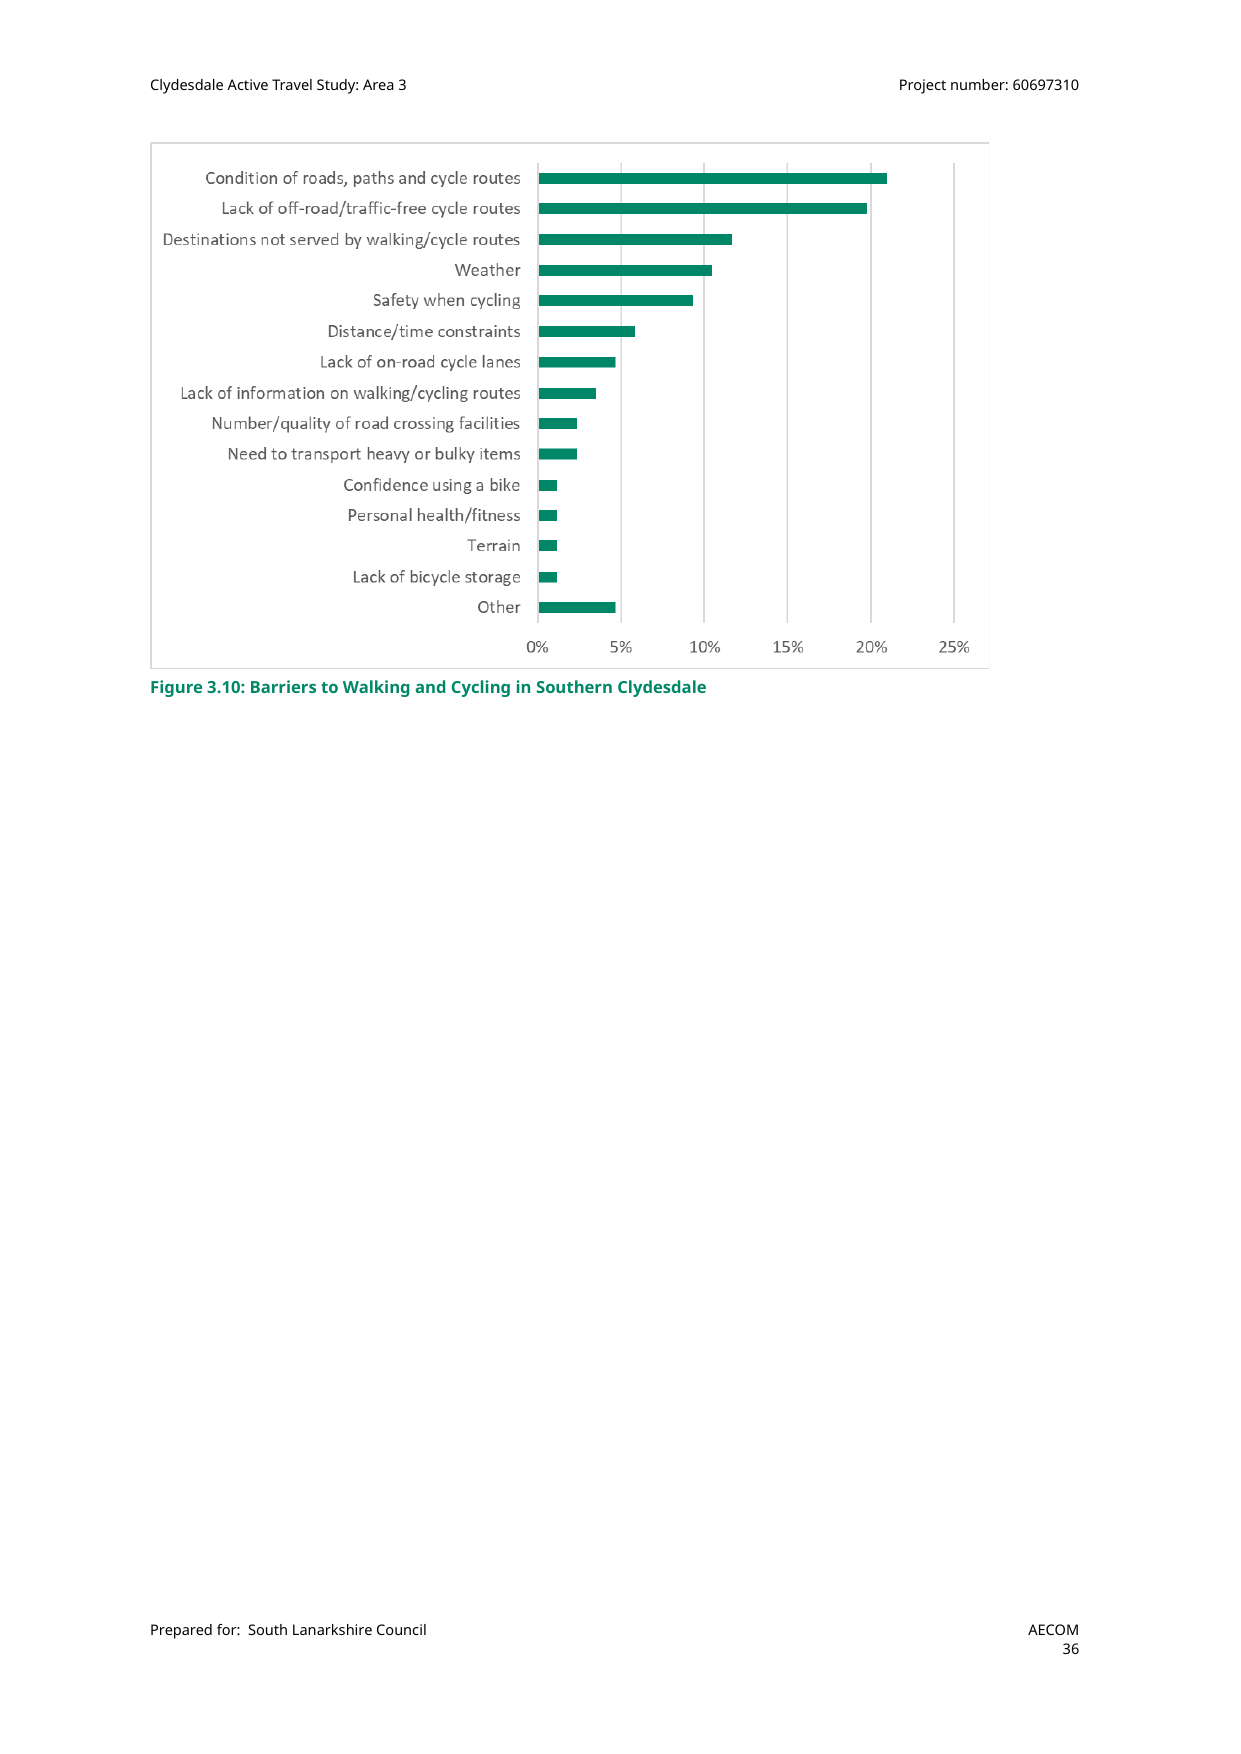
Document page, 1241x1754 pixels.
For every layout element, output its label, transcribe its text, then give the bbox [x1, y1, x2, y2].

text Figure 3.10: Barriers to Walking and Cycling in Southern Clydesdale [150, 673, 1090, 698]
